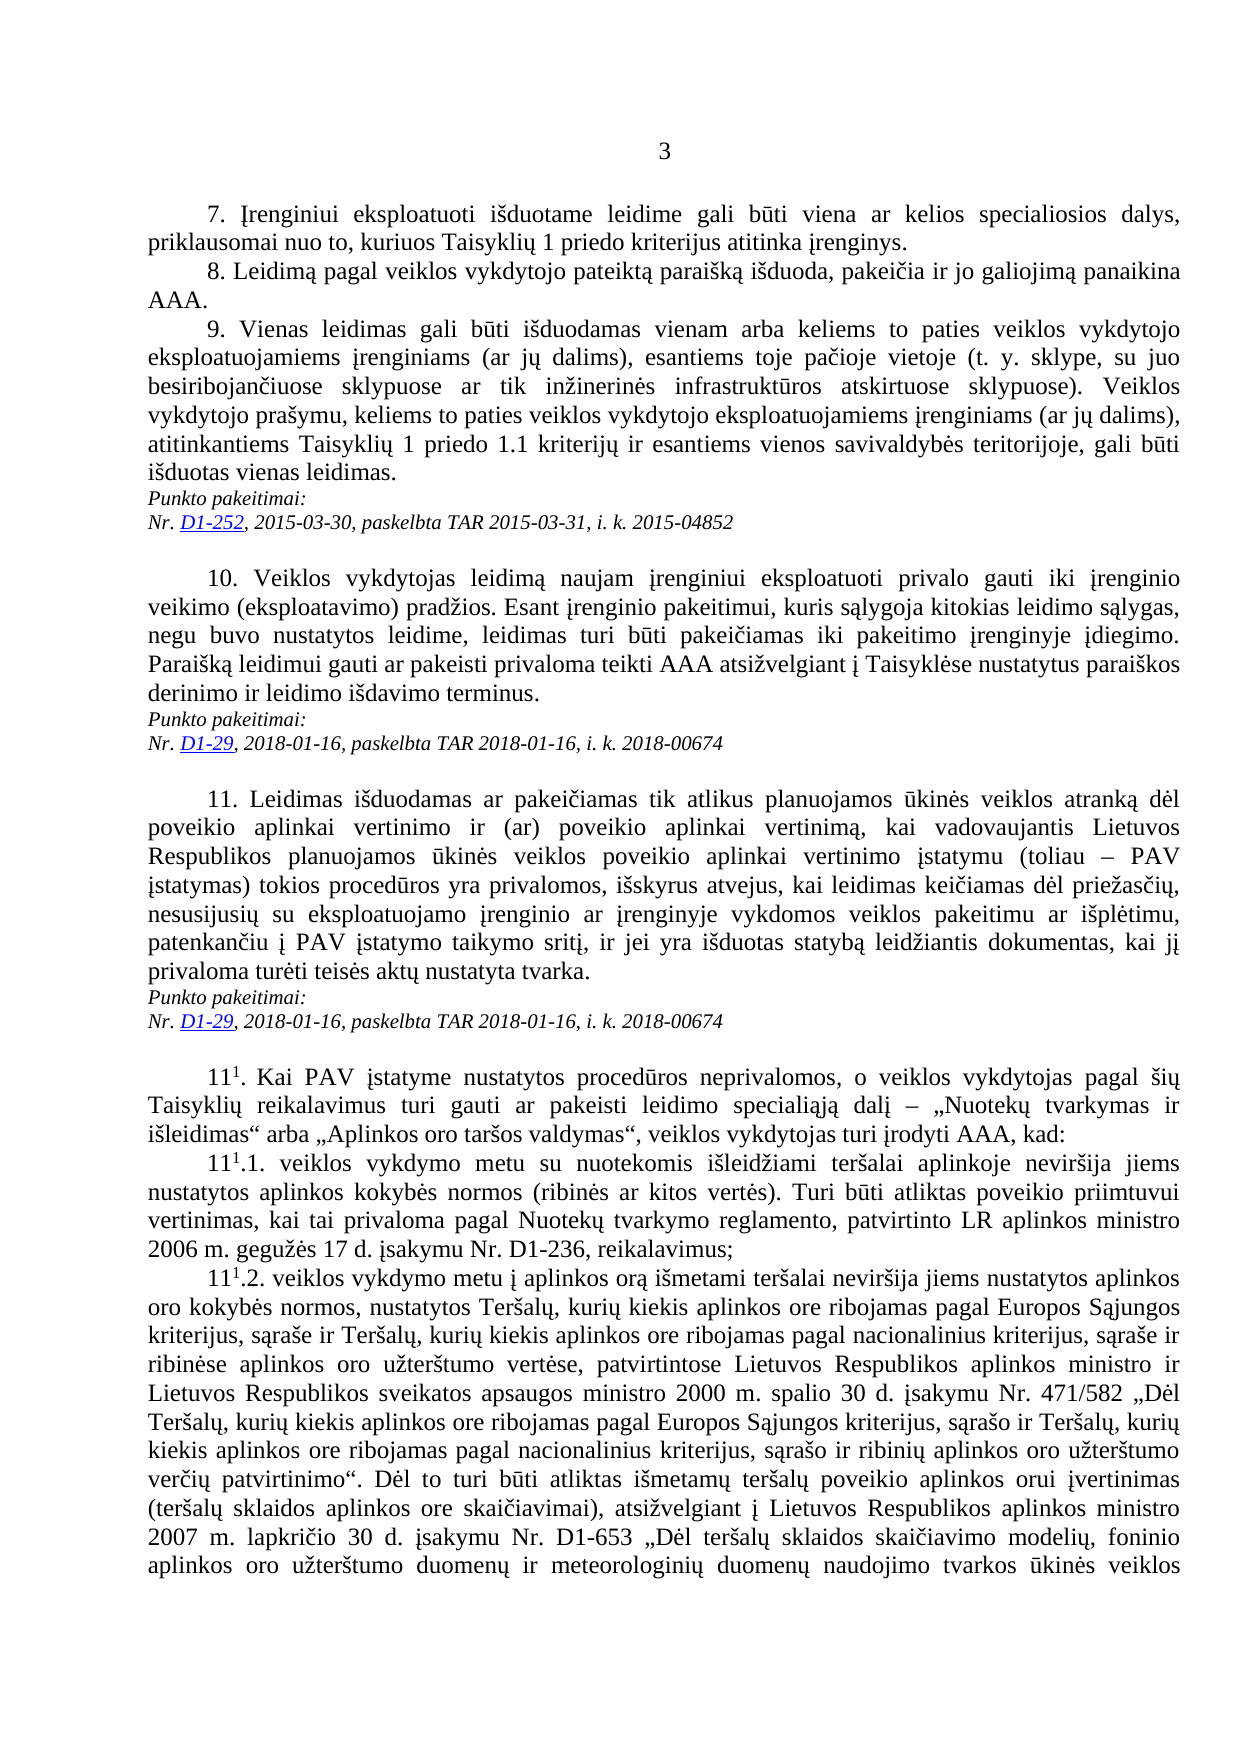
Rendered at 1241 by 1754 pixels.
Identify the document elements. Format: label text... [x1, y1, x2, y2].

text 9. Vienas leidimas gali būti išduodamas vienam arba keliems to paties veiklos vykdytojo eksploatuojamiems įrenginiams (ar jų dalims), esantiems toje pačioje vietoje (t. y. sklype, su juo besiribojančiuose sklypuose ar tik inžinerinės infrastruktūros atskirtuose sklypuose). Veiklos vykdytojo prašymu, keliems to paties veiklos vykdytojo eksploatuojamiems įrenginiams (ar jų dalims), atitinkantiems Taisyklių 1 priedo 1.1 kriterijų ir esantiems vienos savivaldybės teritorijoje, gali būti išduotas vienas leidimas. [148, 314, 1181, 486]
text 11. Leidimas išduodamas ar pakeičiamas tik atlikus planuojamos ūkinės veiklos atranką dėl poveikio aplinkai vertinimo ir (ar) poveikio aplinkai vertinimą, kai vadovaujantis Lietuvos Respublikos planuojamos ūkinės veiklos poveikio aplinkai vertinimo įstatymu (toliau – PAV įstatymas) tokios procedūros yra privalomos, išskyrus atvejus, kai leidimas keičiamas dėl priežasčių, nesusijusių su eksploatuojamo įrenginio ar įrenginyje vykdomos veiklos pakeitimu ar išplėtimu, patenkančiu į PAV įstatymo taikymo sritį, ir jei yra išduotas statybą leidžiantis dokumentas, kai jį privaloma turėti teisės aktų nustatyta tvarka. [148, 784, 1181, 985]
text Nr. D1-252, 2015-03-30, paskelbta TAR 2015-03-31, i. k. 2015-04852 [148, 510, 1181, 534]
text 8. Leidimą pagal veiklos vykdytojo pateiktą paraišką išduoda, pakeičia ir jo galiojimą panaikina AAA. [148, 256, 1181, 314]
text 111.1. veiklos vykdymo metu su nuotekomis išleidžiami teršalai aplinkoje neviršija jiems nustatytos aplinkos kokybės normos (ribinės ar kitos vertės). Turi būti atliktas poveikio priimtuvui vertinimas, kai tai privaloma pagal Nuotekų tvarkymo reglamento, patvirtinto LR aplinkos ministro 2006 m. gegužės 17 d. įsakymu Nr. D1-236, reikalavimus; [148, 1148, 1181, 1263]
text 111.2. veiklos vykdymo metu į aplinkos orą išmetami teršalai neviršija jiems nustatytos aplinkos oro kokybės normos, nustatytos Teršalų, kurių kiekis aplinkos ore ribojamas pagal Europos Sąjungos kriterijus, sąraše ir Teršalų, kurių kiekis aplinkos ore ribojamas pagal nacionalinius kriterijus, sąraše ir ribinėse aplinkos oro užterštumo vertėse, patvirtintose Lietuvos Respublikos aplinkos ministro ir Lietuvos Respublikos sveikatos apsaugos ministro 2000 m. spalio 30 d. įsakymu Nr. 471/582 „Dėl Teršalų, kurių kiekis aplinkos ore ribojamas pagal Europos Sąjungos kriterijus, sąrašo ir Teršalų, kurių kiekis aplinkos ore ribojamas pagal nacionalinius kriterijus, sąrašo ir ribinių aplinkos oro užterštumo verčių patvirtinimo“. Dėl to turi būti atliktas išmetamų teršalų poveikio aplinkos orui įvertinimas (teršalų sklaidos aplinkos ore skaičiavimai), atsižvelgiant į Lietuvos Respublikos aplinkos ministro 2007 m. lapkričio 30 d. įsakymu Nr. D1-653 „Dėl teršalų sklaidos skaičiavimo modelių, foninio aplinkos oro užterštumo duomenų ir meteorologinių duomenų naudojimo tvarkos ūkinės veiklos [148, 1263, 1181, 1579]
text Punkto pakeitimai: [148, 985, 1181, 1009]
text Punkto pakeitimai: [148, 707, 1181, 731]
text 10. Veiklos vykdytojas leidimą naujam įrenginiui eksploatuoti privalo gauti iki įrenginio veikimo (eksploatavimo) pradžios. Esant įrenginio pakeitimui, kuris sąlygoja kitokias leidimo sąlygas, negu buvo nustatytos leidime, leidimas turi būti pakeičiamas iki pakeitimo įrenginyje įdiegimo. Paraišką leidimui gauti ar pakeisti privaloma teikti AAA atsižvelgiant į Taisyklėse nustatytus paraiškos derinimo ir leidimo išdavimo terminus. [148, 563, 1181, 707]
text Nr. D1-29, 2018-01-16, paskelbta TAR 2018-01-16, i. k. 2018-00674 [148, 731, 1181, 755]
text 7. Įrenginiui eksploatuoti išduotame leidime gali būti viena ar kelios specialiosios dalys, priklausomai nuo to, kuriuos Taisyklių 1 priedo kriterijus atitinka įrenginys. [148, 199, 1181, 256]
text Punkto pakeitimai: [148, 486, 1181, 510]
text Nr. D1-29, 2018-01-16, paskelbta TAR 2018-01-16, i. k. 2018-00674 [148, 1009, 1181, 1033]
text 111. Kai PAV įstatyme nustatytos procedūros neprivalomos, o veiklos vykdytojas pagal šių Taisyklių reikalavimus turi gauti ar pakeisti leidimo specialiąją dalį – „Nuotekų tvarkymas ir išleidimas“ arba „Aplinkos oro taršos valdymas“, veiklos vykdytojas turi įrodyti AAA, kad: [148, 1062, 1181, 1148]
